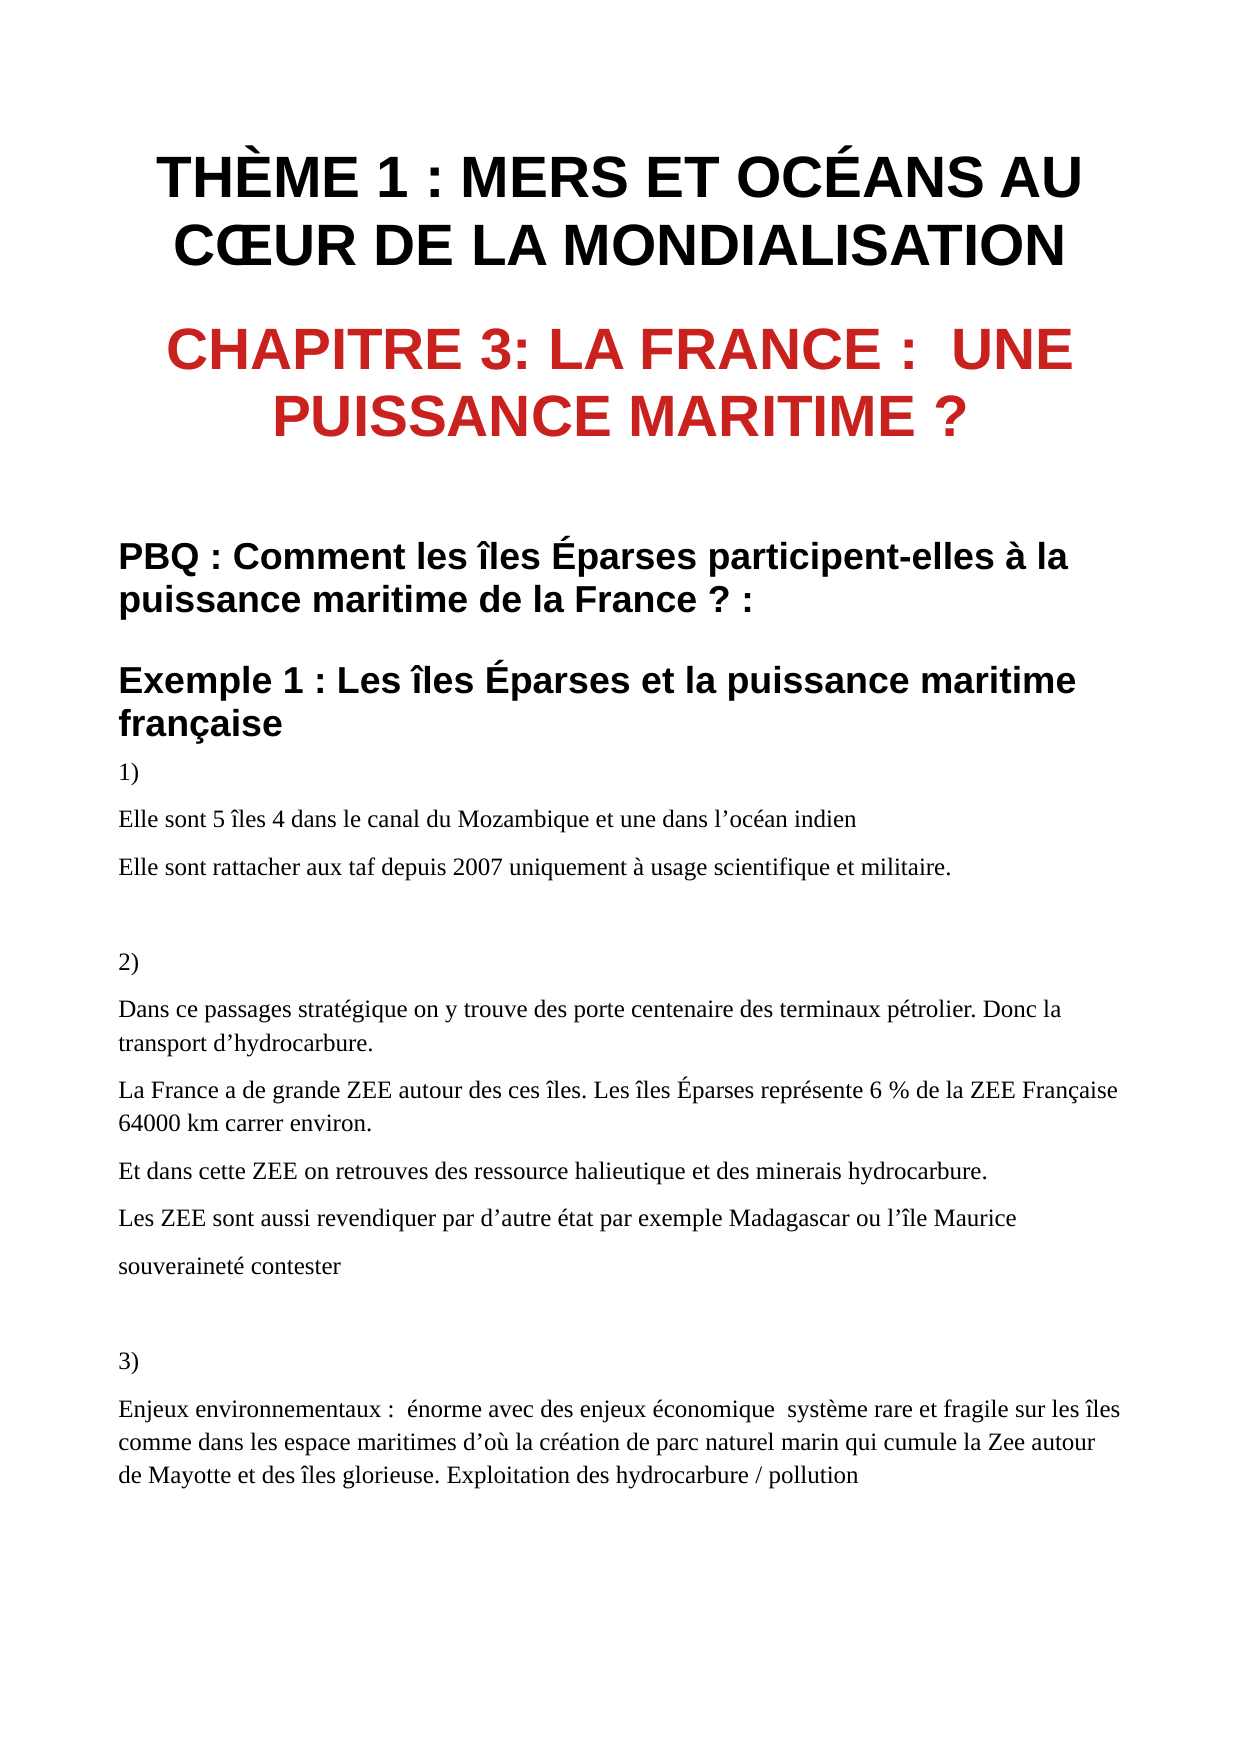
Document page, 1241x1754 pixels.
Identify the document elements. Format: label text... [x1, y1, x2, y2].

title CHAPITRE 3: LA FRANCE : UNE PUISSANCE MARITIME ? [118, 315, 1122, 449]
text 3) [118, 1346, 1122, 1375]
text 1) [118, 757, 1122, 785]
text Elle sont rattacher aux taf depuis 2007 uniquement à usage scientifique et militaire. [118, 852, 1122, 881]
text Enjeux environnementaux : énorme avec des enjeux économique système rare et fragile sur les îles comme dans les espace maritimes d’où la création de parc naturel marin qui cumule la Zee autour de Mayotte et des îles glorieuse. Exploitation des hydrocarbure / pollution [118, 1394, 1122, 1489]
text La France a de grande ZEE autour des ces îles. Les îles Éparses représente 6 % de la ZEE Française 64000 km carrer environ. [118, 1075, 1122, 1137]
text Elle sont 5 îles 4 dans le canal du Mozambique et une dans l’océan indien [118, 804, 1122, 833]
text souveraineté contester [118, 1251, 1122, 1280]
text Et dans cette ZEE on retrouves des ressource halieutique et des minerais hydrocarbure. [118, 1156, 1122, 1184]
subtitle PBQ : Comment les îles Éparses participent-elles à la puissance maritime de la France ? : [118, 534, 1122, 620]
text Dans ce passages stratégique on y trouve des porte centenaire des terminaux pétrolier. Donc la transport d’hydrocarbure. [118, 994, 1122, 1056]
text Les ZEE sont aussi revendiquer par d’autre état par exemple Madagascar ou l’île Maurice [118, 1203, 1122, 1232]
text 2) [118, 947, 1122, 976]
subtitle Exemple 1 : Les îles Éparses et la puissance maritime française [118, 658, 1122, 744]
title THÈME 1 : MERS ET OCÉANS AU CŒUR DE LA MONDIALISATION [118, 143, 1122, 277]
